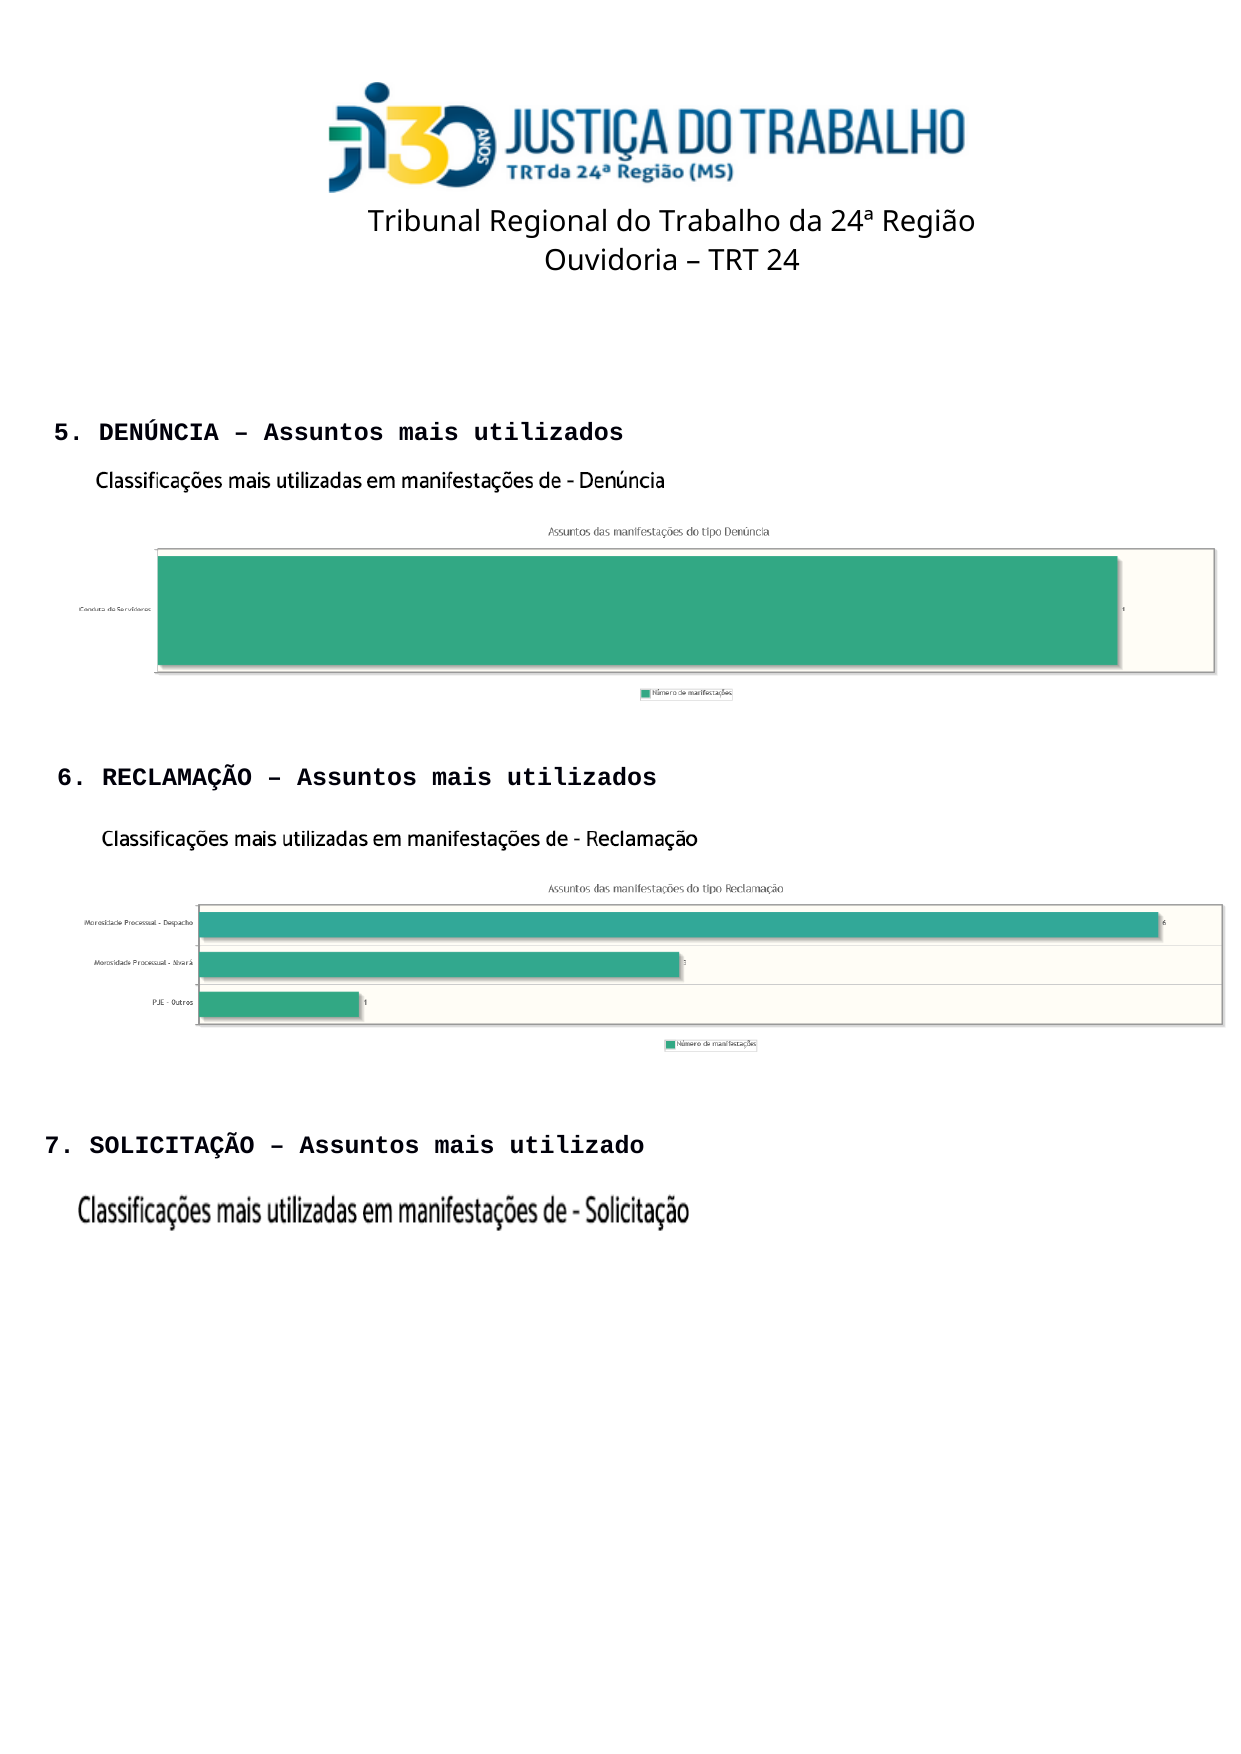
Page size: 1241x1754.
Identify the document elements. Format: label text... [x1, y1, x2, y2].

text 7. SOLICITAÇÃO – Assuntos mais utilizado [44, 1132, 1211, 1161]
picture [328, 82, 978, 193]
text 6. RECLAMAÇÃO – Assuntos mais utilizados [57, 765, 1209, 793]
text 5. DENÚNCIA – Assuntos mais utilizados [54, 420, 1209, 448]
